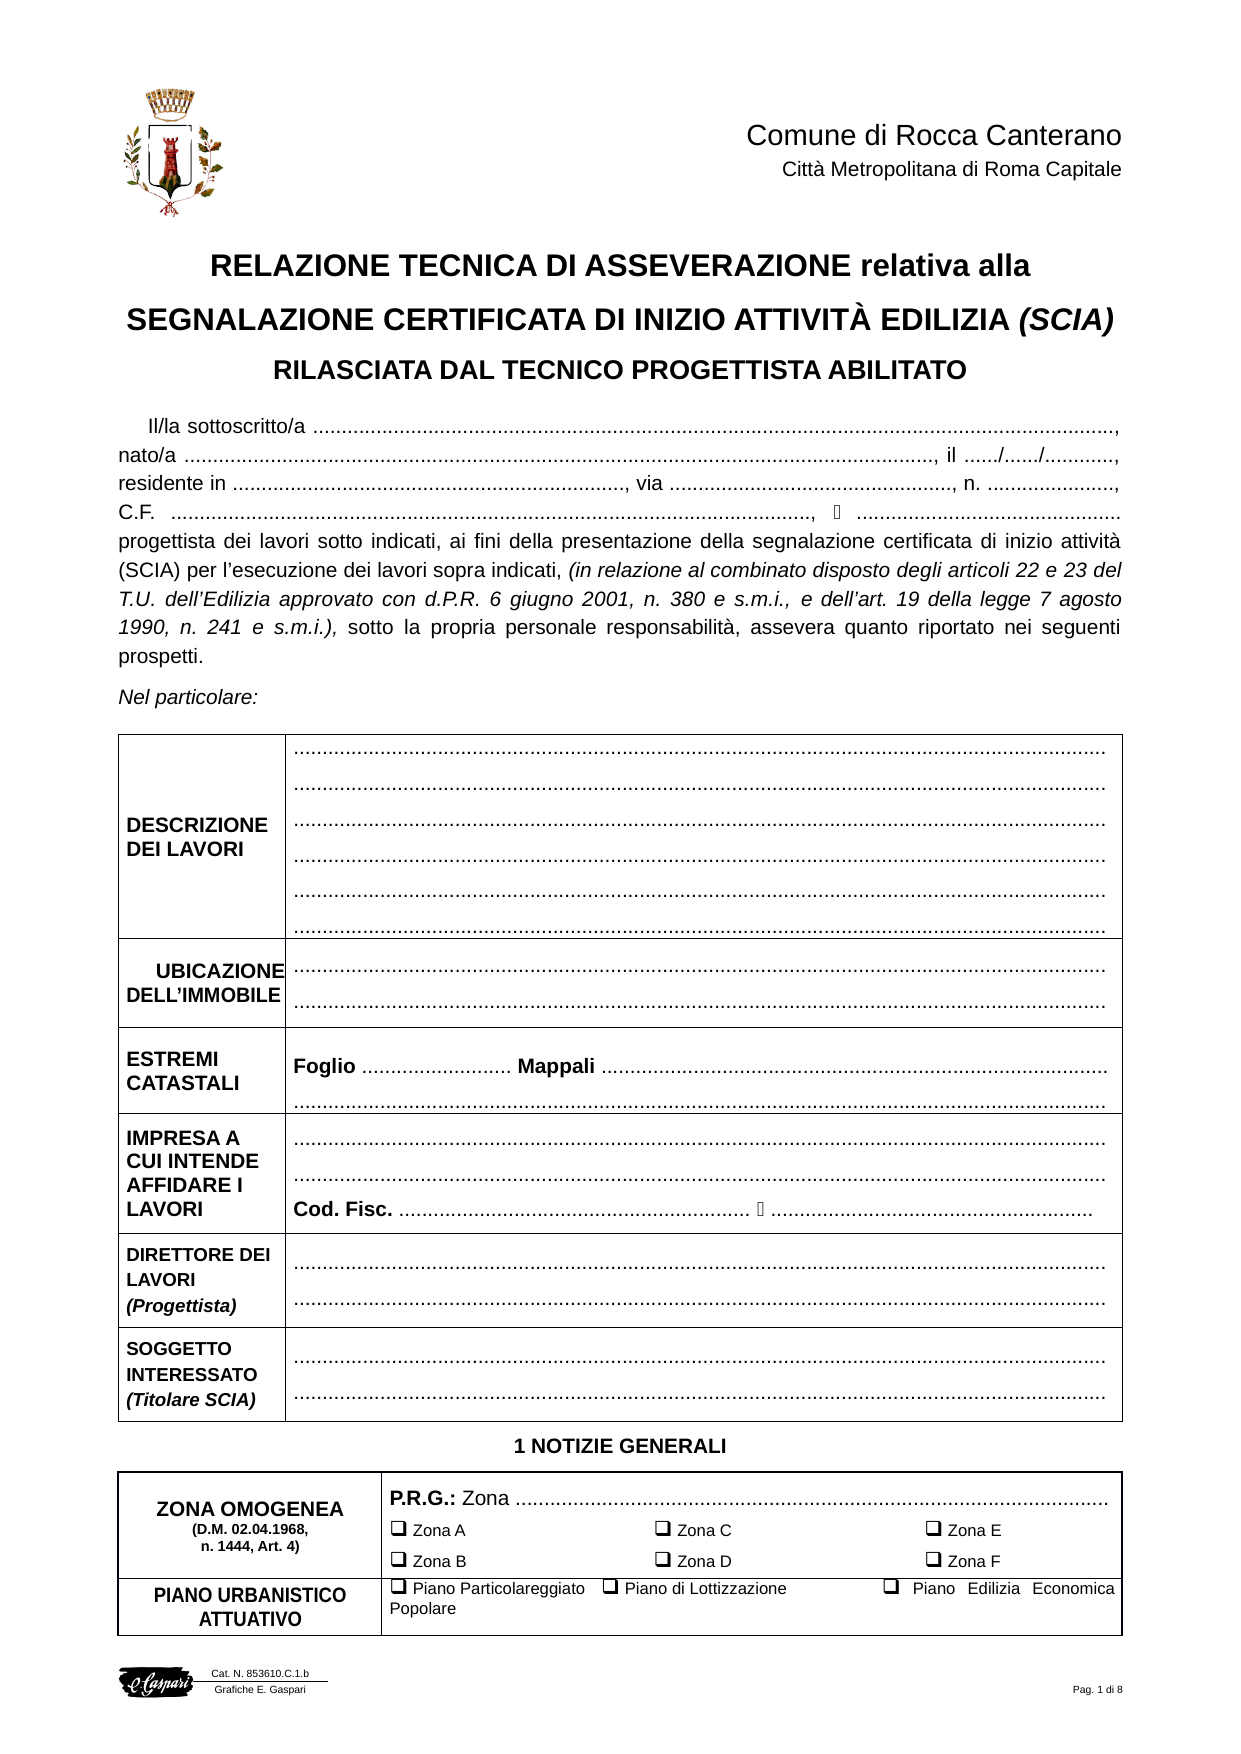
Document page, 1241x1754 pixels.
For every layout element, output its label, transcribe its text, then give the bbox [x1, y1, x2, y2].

text Comune di Rocca Canterano [224, 118, 1122, 152]
table_cell ............................................................................................................................................. ............................................................................................................................................. [286, 1234, 1122, 1327]
picture [122, 87, 224, 219]
table_header DESCRIZIONE DEI LAVORI [119, 735, 285, 938]
table_cell UBICAZIONE DELL’IMMOBILE [119, 939, 285, 1027]
table_cell ............................................................................................................................................. ............................................................................................................................................. Cod. Fisc. .............................................................  ........................................................ [286, 1114, 1122, 1232]
table_cell ............................................................................................................................................. ............................................................................................................................................. [286, 1328, 1122, 1421]
table_cell  Piano Particolareggiato  Piano di Lottizzazione  Piano Edilizia Economica Popolare [382, 1579, 1121, 1635]
table_cell Foglio .......................... Mappali ........................................................................................ ............................................................................................................................................. [286, 1028, 1122, 1113]
table_cell ESTREMI CATASTALI [119, 1028, 285, 1113]
table_cell IMPRESA A CUI INTENDE AFFIDARE I LAVORI [119, 1114, 285, 1232]
text Città Metropolitana di Roma Capitale [224, 157, 1122, 181]
title RELAZIONE TECNICA DI ASSEVERAZIONE relativa alla [118, 247, 1122, 283]
title Nel particolare: [118, 685, 1122, 709]
table_cell DIRETTORE DEI LAVORI (Progettista) [119, 1234, 285, 1327]
text RILASCIATA DAL TECNICO PROGETTISTA ABILITATO [118, 354, 1122, 386]
text 1 NOTIZIE GENERALI [118, 1434, 1122, 1458]
table_cell PIANO URBANISTICO ATTUATIVO [119, 1579, 381, 1635]
table_header ............................................................................................................................................. ............................................................................................................................................. ............................................................................................................................................. ............................................................................................................................................. ............................................................................................................................................. ............................................................................................................................................. [286, 735, 1122, 938]
table_cell SOGGETTO INTERESSATO (Titolare SCIA) [119, 1328, 285, 1421]
table_header ZONA OMOGENEA (D.M. 02.04.1968, n. 1444, Art. 4) [119, 1473, 381, 1578]
table_header P.R.G.: Zona .......................................................................................................  Zona A  Zona C  Zona E  Zona B  Zona D  Zona F [382, 1473, 1121, 1578]
table_cell ............................................................................................................................................. ............................................................................................................................................. [286, 939, 1122, 1027]
title SEGNALAZIONE CERTIFICATA DI INIZIO ATTIVITÀ EDILIZIA (SCIA) [118, 301, 1122, 336]
picture [118, 1666, 194, 1698]
text Il/la sottoscritto/a ..........................................................................................................................................., nato/a .................................................................................................................................., il ....../....../............, residente in ...................................................................., via ................................................., n. ......................, C.F. ...............................................................................................................,  .............................................. progettista dei lavori sotto indicati, ai fini della presentazione della segnalazione certificata di inizio attività (SCIA) per l’esecuzione dei lavori sopra indicati, (in relazione al combinato disposto degli articoli 22 e 23 del T.U. dell’Edilizia approvato con d.P.R. 6 giugno 2001, n. 380 e s.m.i., e dell’art. 19 della legge 7 agosto 1990, n. 241 e s.m.i.), sotto la propria personale responsabilità, assevera quanto riportato nei seguenti prospetti. [118, 414, 1122, 668]
